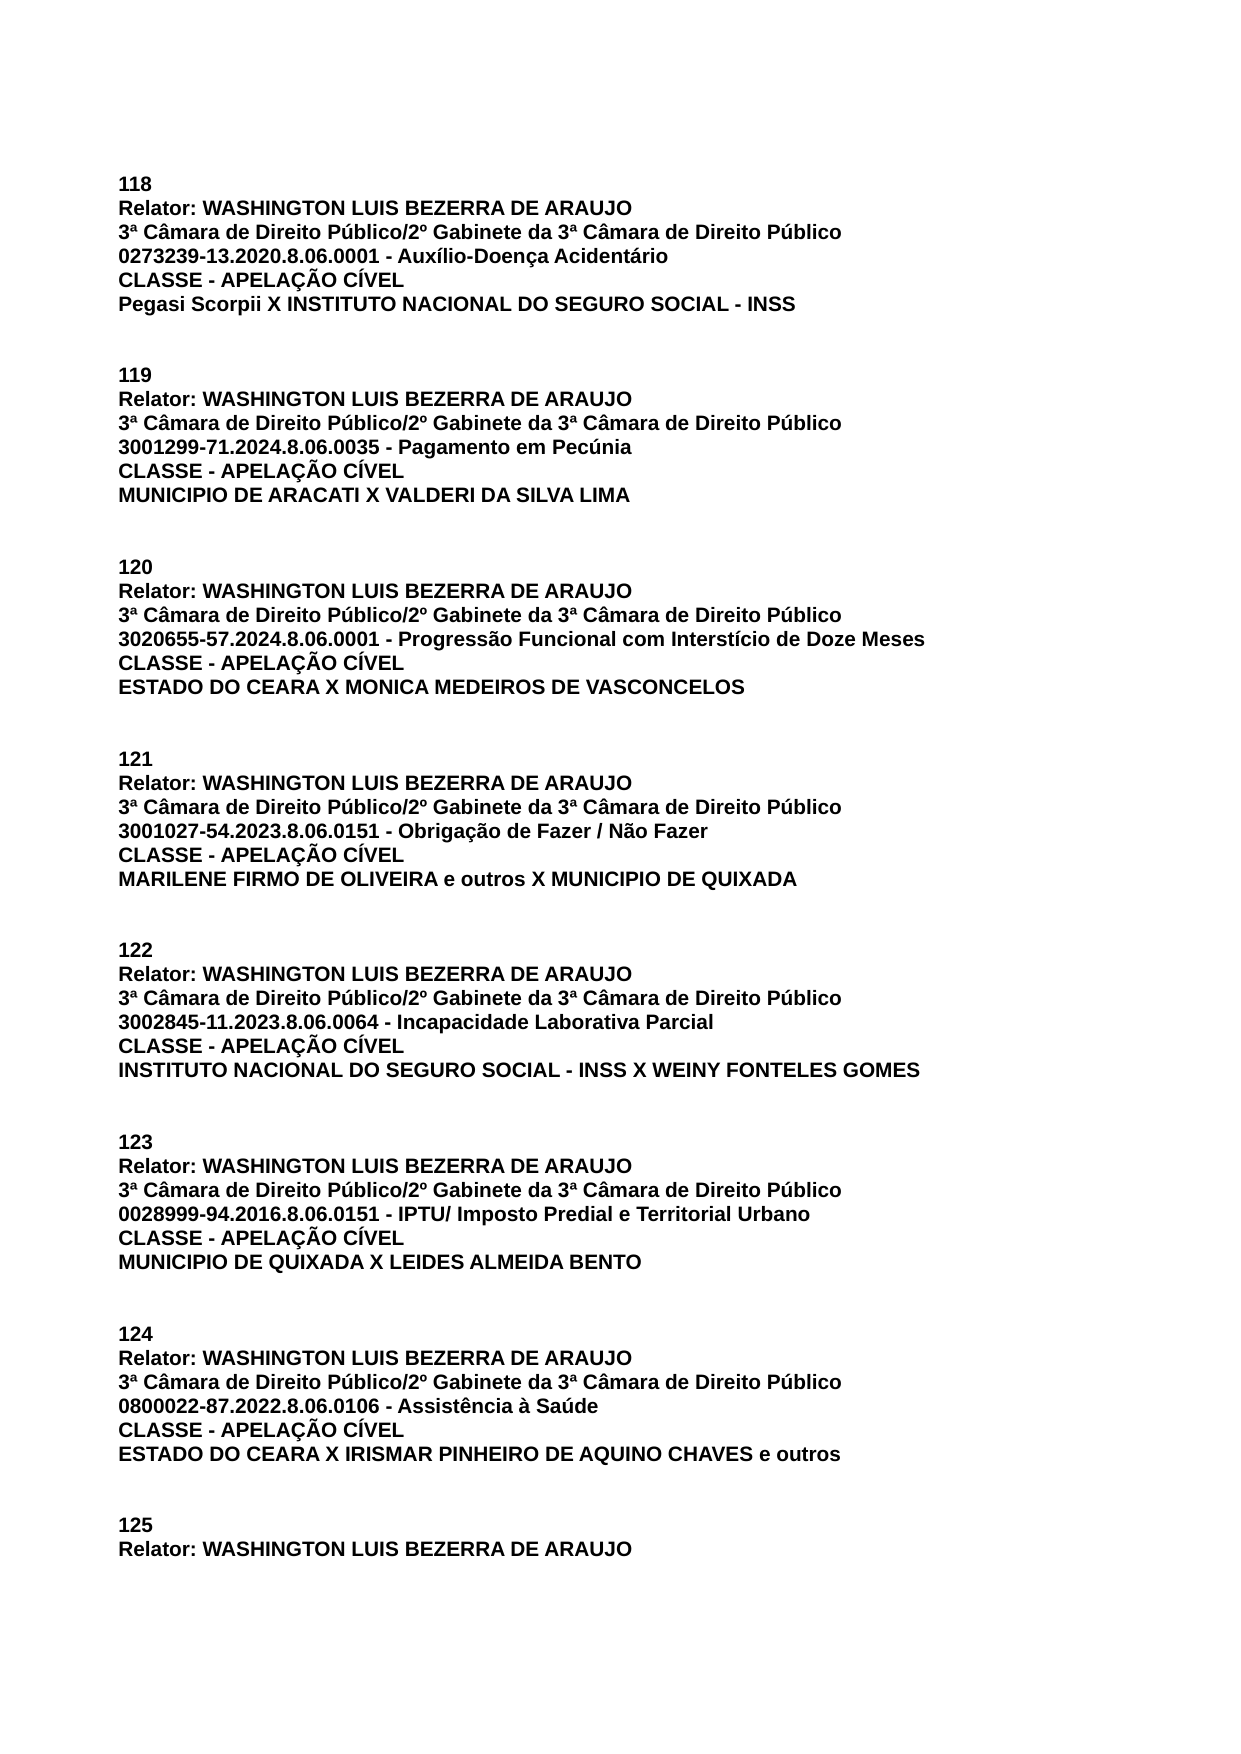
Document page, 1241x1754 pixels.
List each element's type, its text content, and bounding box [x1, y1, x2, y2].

text 124 [118, 1322, 1122, 1346]
text CLASSE - APELAÇÃO CÍVEL [118, 459, 1122, 483]
text Relator: WASHINGTON LUIS BEZERRA DE ARAUJO [118, 962, 1122, 986]
text MUNICIPIO DE ARACATI X VALDERI DA SILVA LIMA [118, 483, 1122, 507]
text 0273239-13.2020.8.06.0001 - Auxílio-Doença Acidentário [118, 243, 1122, 267]
text 123 [118, 1130, 1122, 1154]
text Relator: WASHINGTON LUIS BEZERRA DE ARAUJO [118, 1537, 1122, 1561]
text Relator: WASHINGTON LUIS BEZERRA DE ARAUJO [118, 1346, 1122, 1369]
text 3ª Câmara de Direito Público/2º Gabinete da 3ª Câmara de Direito Público [118, 411, 1122, 435]
text Relator: WASHINGTON LUIS BEZERRA DE ARAUJO [118, 1154, 1122, 1178]
text CLASSE - APELAÇÃO CÍVEL [118, 267, 1122, 291]
text MUNICIPIO DE QUIXADA X LEIDES ALMEIDA BENTO [118, 1250, 1122, 1274]
text 3ª Câmara de Direito Público/2º Gabinete da 3ª Câmara de Direito Público [118, 1178, 1122, 1202]
text CLASSE - APELAÇÃO CÍVEL [118, 842, 1122, 866]
text CLASSE - APELAÇÃO CÍVEL [118, 651, 1122, 675]
text 119 [118, 363, 1122, 387]
text ESTADO DO CEARA X MONICA MEDEIROS DE VASCONCELOS [118, 675, 1122, 699]
text 3020655-57.2024.8.06.0001 - Progressão Funcional com Interstício de Doze Meses [118, 627, 1122, 651]
text MARILENE FIRMO DE OLIVEIRA e outros X MUNICIPIO DE QUIXADA [118, 866, 1122, 890]
text CLASSE - APELAÇÃO CÍVEL [118, 1034, 1122, 1058]
text 3ª Câmara de Direito Público/2º Gabinete da 3ª Câmara de Direito Público [118, 603, 1122, 627]
text 120 [118, 555, 1122, 579]
text 122 [118, 938, 1122, 962]
text Relator: WASHINGTON LUIS BEZERRA DE ARAUJO [118, 579, 1122, 603]
text 125 [118, 1513, 1122, 1537]
text 3001299-71.2024.8.06.0035 - Pagamento em Pecúnia [118, 435, 1122, 459]
text 121 [118, 747, 1122, 771]
text Relator: WASHINGTON LUIS BEZERRA DE ARAUJO [118, 196, 1122, 219]
text 0800022-87.2022.8.06.0106 - Assistência à Saúde [118, 1393, 1122, 1417]
text 118 [118, 172, 1122, 196]
text 3ª Câmara de Direito Público/2º Gabinete da 3ª Câmara de Direito Público [118, 986, 1122, 1010]
text 3ª Câmara de Direito Público/2º Gabinete da 3ª Câmara de Direito Público [118, 1369, 1122, 1393]
text CLASSE - APELAÇÃO CÍVEL [118, 1226, 1122, 1250]
text 3001027-54.2023.8.06.0151 - Obrigação de Fazer / Não Fazer [118, 818, 1122, 842]
text 3ª Câmara de Direito Público/2º Gabinete da 3ª Câmara de Direito Público [118, 794, 1122, 818]
text Pegasi Scorpii X INSTITUTO NACIONAL DO SEGURO SOCIAL - INSS [118, 291, 1122, 315]
text CLASSE - APELAÇÃO CÍVEL [118, 1417, 1122, 1441]
text ESTADO DO CEARA X IRISMAR PINHEIRO DE AQUINO CHAVES e outros [118, 1441, 1122, 1465]
text Relator: WASHINGTON LUIS BEZERRA DE ARAUJO [118, 771, 1122, 794]
text INSTITUTO NACIONAL DO SEGURO SOCIAL - INSS X WEINY FONTELES GOMES [118, 1058, 1122, 1082]
text 3002845-11.2023.8.06.0064 - Incapacidade Laborativa Parcial [118, 1010, 1122, 1034]
text 3ª Câmara de Direito Público/2º Gabinete da 3ª Câmara de Direito Público [118, 219, 1122, 243]
text Relator: WASHINGTON LUIS BEZERRA DE ARAUJO [118, 387, 1122, 411]
text 0028999-94.2016.8.06.0151 - IPTU/ Imposto Predial e Territorial Urbano [118, 1202, 1122, 1226]
